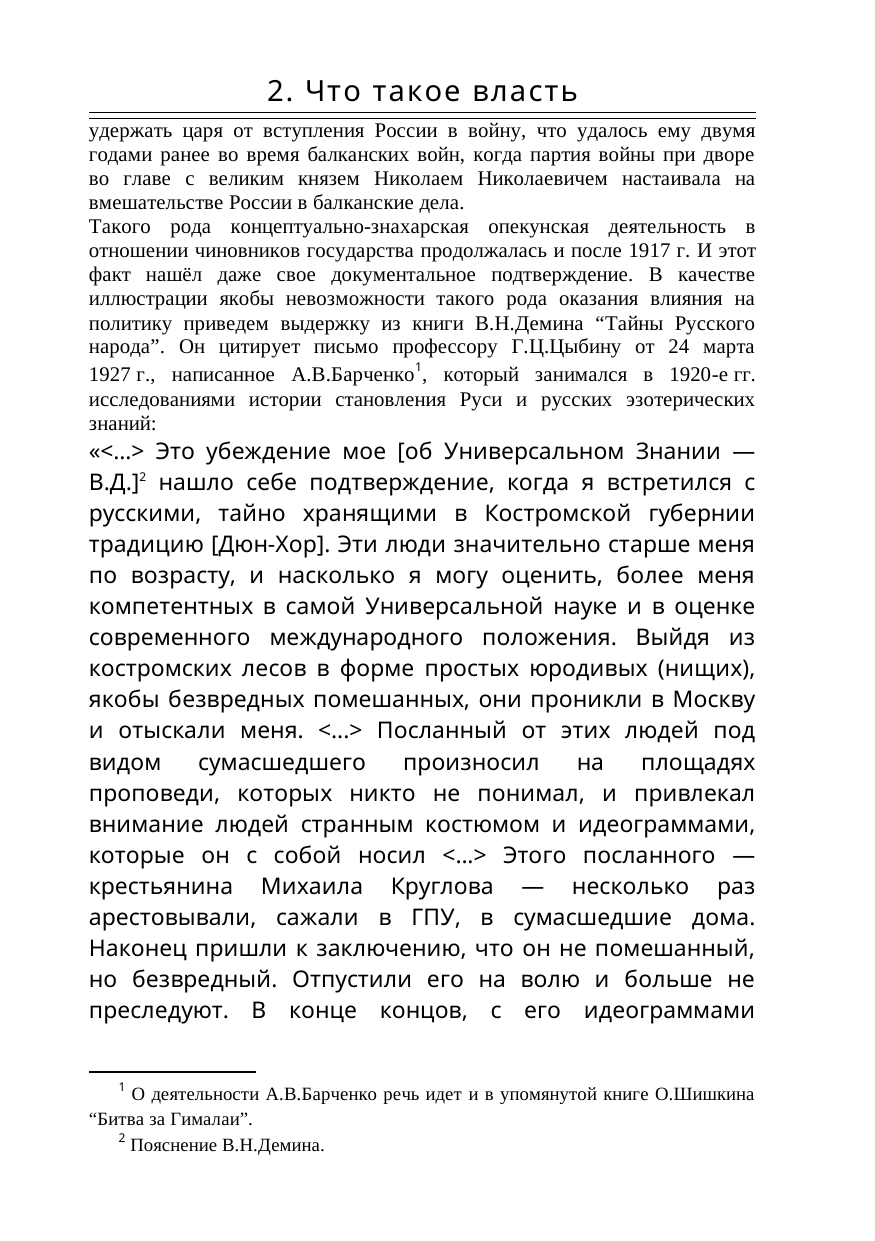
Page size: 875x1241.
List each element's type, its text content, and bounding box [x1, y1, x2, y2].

list удержать царя от вступления России в войну, что удалось ему двумя годами ранее во время балканских войн, когда партия войны при дворе во главе с великим князем Николаем Николаевичем настаивала на вмешательстве России в балканские дела. [89, 119, 756, 214]
list Пояснение В.Н.Демина. [89, 1129, 756, 1157]
list Такого рода концептуально-знахарская опекунская деятельность в отношении чиновников государства продолжалась и после 1917 г. И этот факт нашёл даже свое документальное подтверждение. В качестве иллюстрации якобы невозможности такого рода оказания влияния на политику приведем выдержку из книги В.Н.Демина “Тайны Русского народа”. Он цитирует письмо профессору Г.Ц.Цыбину от 24 марта 1927 г., написанное А.В.Барченко, который занимался в 1920‑е гг. исследованиями истории становления Руси и русских эзотерических знаний: [89, 214, 756, 435]
list «<...> Это убеждение мое [об Универсальном Знании — В.Д.] нашло себе подтверждение, когда я встретился с русскими, тайно хранящими в Костромской губернии традицию [Дюн-Хор]. Эти люди значительно старше меня по возрасту, и насколько я могу оценить, более меня компетентных в самой Универсальной науке и в оценке современного международного положения. Выйдя из костромских лесов в форме простых юродивых (нищих), якобы безвредных помешанных, они проникли в Москву и отыскали меня. <...> Посланный от этих людей под видом сумасшедшего произносил на площадях проповеди, которых никто не понимал, и привлекал внимание людей странным костюмом и идеограммами, которые он с собой носил <...> Этого посланного — крестьянина Михаила Круглова — несколько раз арестовывали, сажали в ГПУ, в сумасшедшие дома. Наконец пришли к заключению, что он не помешанный, но безвредный. Отпустили его на волю и больше не преследуют. В конце концов, с его идеограммами [89, 435, 756, 1025]
list О деятельности А.В.Барченко речь идет и в упомянутой книге О.Шишкина “Битва за Гималаи”. [89, 1078, 756, 1129]
